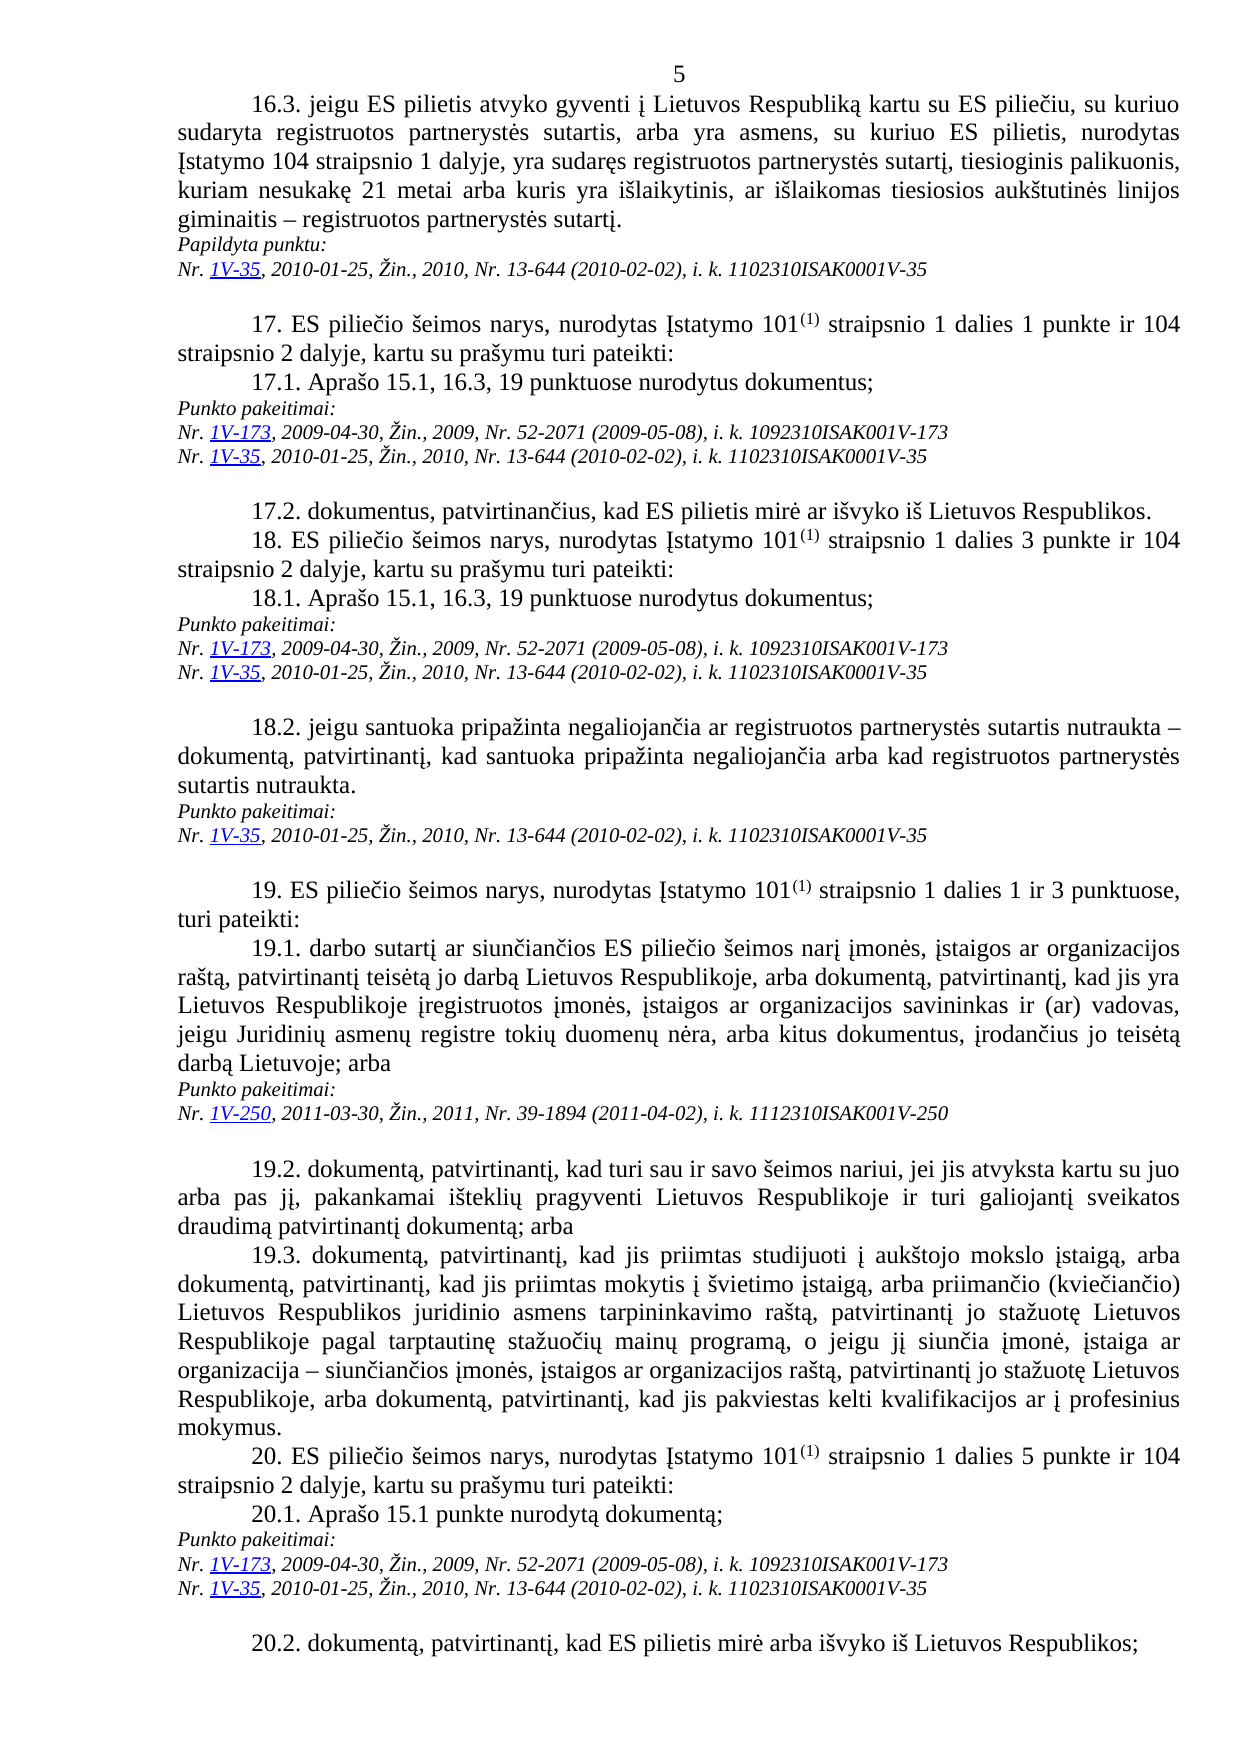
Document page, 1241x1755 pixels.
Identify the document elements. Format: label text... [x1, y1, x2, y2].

text Punkto pakeitimai: [177, 1527, 1181, 1551]
text Papildyta punktu: [177, 232, 1181, 256]
text 17.2. dokumentus, patvirtinančius, kad ES pilietis mirė ar išvyko iš Lietuvos Respublikos. [177, 496, 1181, 525]
text Punkto pakeitimai: [177, 1077, 1181, 1101]
text Nr. 1V-173, 2009-04-30, Žin., 2009, Nr. 52-2071 (2009-05-08), i. k. 1092310ISAK001V-173 [177, 636, 1181, 659]
text Nr. 1V-35, 2010-01-25, Žin., 2010, Nr. 13-644 (2010-02-02), i. k. 1102310ISAK0001V-35 [177, 444, 1181, 468]
text 20.1. Aprašo 15.1 punkte nurodytą dokumentą; [177, 1499, 1181, 1527]
text Punkto pakeitimai: [177, 611, 1181, 636]
text Nr. 1V-173, 2009-04-30, Žin., 2009, Nr. 52-2071 (2009-05-08), i. k. 1092310ISAK001V-173 [177, 419, 1181, 444]
text Nr. 1V-173, 2009-04-30, Žin., 2009, Nr. 52-2071 (2009-05-08), i. k. 1092310ISAK001V-173 [177, 1551, 1181, 1576]
text 20.2. dokumentą, patvirtinantį, kad ES pilietis mirė arba išvyko iš Lietuvos Respublikos; [177, 1628, 1181, 1657]
text Nr. 1V-35, 2010-01-25, Žin., 2010, Nr. 13-644 (2010-02-02), i. k. 1102310ISAK0001V-35 [177, 659, 1181, 684]
text 19.2. dokumentą, patvirtinantį, kad turi sau ir savo šeimos nariui, jei jis atvyksta kartu su juo arba pas jį, pakankamai išteklių pragyventi Lietuvos Respublikoje ir turi galiojantį sveikatos draudimą patvirtinantį dokumentą; arba [177, 1154, 1181, 1240]
text 18.2. jeigu santuoka pripažinta negaliojančia ar registruotos partnerystės sutartis nutraukta – dokumentą, patvirtinantį, kad santuoka pripažinta negaliojančia arba kad registruotos partnerystės sutartis nutraukta. [177, 712, 1181, 799]
text 18. ES piliečio šeimos narys, nurodytas Įstatymo 101(1) straipsnio 1 dalies 3 punkte ir 104 straipsnio 2 dalyje, kartu su prašymu turi pateikti: [177, 525, 1181, 583]
text Punkto pakeitimai: [177, 799, 1181, 823]
text 16.3. jeigu ES pilietis atvyko gyventi į Lietuvos Respubliką kartu su ES piliečiu, su kuriuo sudaryta registruotos partnerystės sutartis, arba yra asmens, su kuriuo ES pilietis, nurodytas Įstatymo 104 straipsnio 1 dalyje, yra sudaręs registruotos partnerystės sutartį, tiesioginis palikuonis, kuriam nesukakę 21 metai arba kuris yra išlaikytinis, ar išlaikomas tiesiosios aukštutinės linijos giminaitis – registruotos partnerystės sutartį. [177, 89, 1181, 232]
text 19.3. dokumentą, patvirtinantį, kad jis priimtas studijuoti į aukštojo mokslo įstaigą, arba dokumentą, patvirtinantį, kad jis priimtas mokytis į švietimo įstaigą, arba priimančio (kviečiančio) Lietuvos Respublikos juridinio asmens tarpininkavimo raštą, patvirtinantį jo stažuotę Lietuvos Respublikoje pagal tarptautinę stažuočių mainų programą, o jeigu jį siunčia įmonė, įstaiga ar organizacija – siunčiančios įmonės, įstaigos ar organizacijos raštą, patvirtinantį jo stažuotę Lietuvos Respublikoje, arba dokumentą, patvirtinantį, kad jis pakviestas kelti kvalifikacijos ar į profesinius mokymus. [177, 1240, 1181, 1441]
text Punkto pakeitimai: [177, 396, 1181, 419]
text 19. ES piliečio šeimos narys, nurodytas Įstatymo 101(1) straipsnio 1 dalies 1 ir 3 punktuose, turi pateikti: [177, 876, 1181, 933]
text 17. ES piliečio šeimos narys, nurodytas Įstatymo 101(1) straipsnio 1 dalies 1 punkte ir 104 straipsnio 2 dalyje, kartu su prašymu turi pateikti: [177, 309, 1181, 367]
text 18.1. Aprašo 15.1, 16.3, 19 punktuose nurodytus dokumentus; [177, 583, 1181, 611]
text 20. ES piliečio šeimos narys, nurodytas Įstatymo 101(1) straipsnio 1 dalies 5 punkte ir 104 straipsnio 2 dalyje, kartu su prašymu turi pateikti: [177, 1441, 1181, 1499]
text Nr. 1V-35, 2010-01-25, Žin., 2010, Nr. 13-644 (2010-02-02), i. k. 1102310ISAK0001V-35 [177, 823, 1181, 847]
text 17.1. Aprašo 15.1, 16.3, 19 punktuose nurodytus dokumentus; [177, 367, 1181, 396]
text Nr. 1V-250, 2011-03-30, Žin., 2011, Nr. 39-1894 (2011-04-02), i. k. 1112310ISAK001V-250 [177, 1101, 1181, 1125]
text Nr. 1V-35, 2010-01-25, Žin., 2010, Nr. 13-644 (2010-02-02), i. k. 1102310ISAK0001V-35 [177, 1576, 1181, 1599]
text Nr. 1V-35, 2010-01-25, Žin., 2010, Nr. 13-644 (2010-02-02), i. k. 1102310ISAK0001V-35 [177, 256, 1181, 281]
text 19.1. darbo sutartį ar siunčiančios ES piliečio šeimos narį įmonės, įstaigos ar organizacijos raštą, patvirtinantį teisėtą jo darbą Lietuvos Respublikoje, arba dokumentą, patvirtinantį, kad jis yra Lietuvos Respublikoje įregistruotos įmonės, įstaigos ar organizacijos savininkas ir (ar) vadovas, jeigu Juridinių asmenų registre tokių duomenų nėra, arba kitus dokumentus, įrodančius jo teisėtą darbą Lietuvoje; arba [177, 933, 1181, 1077]
